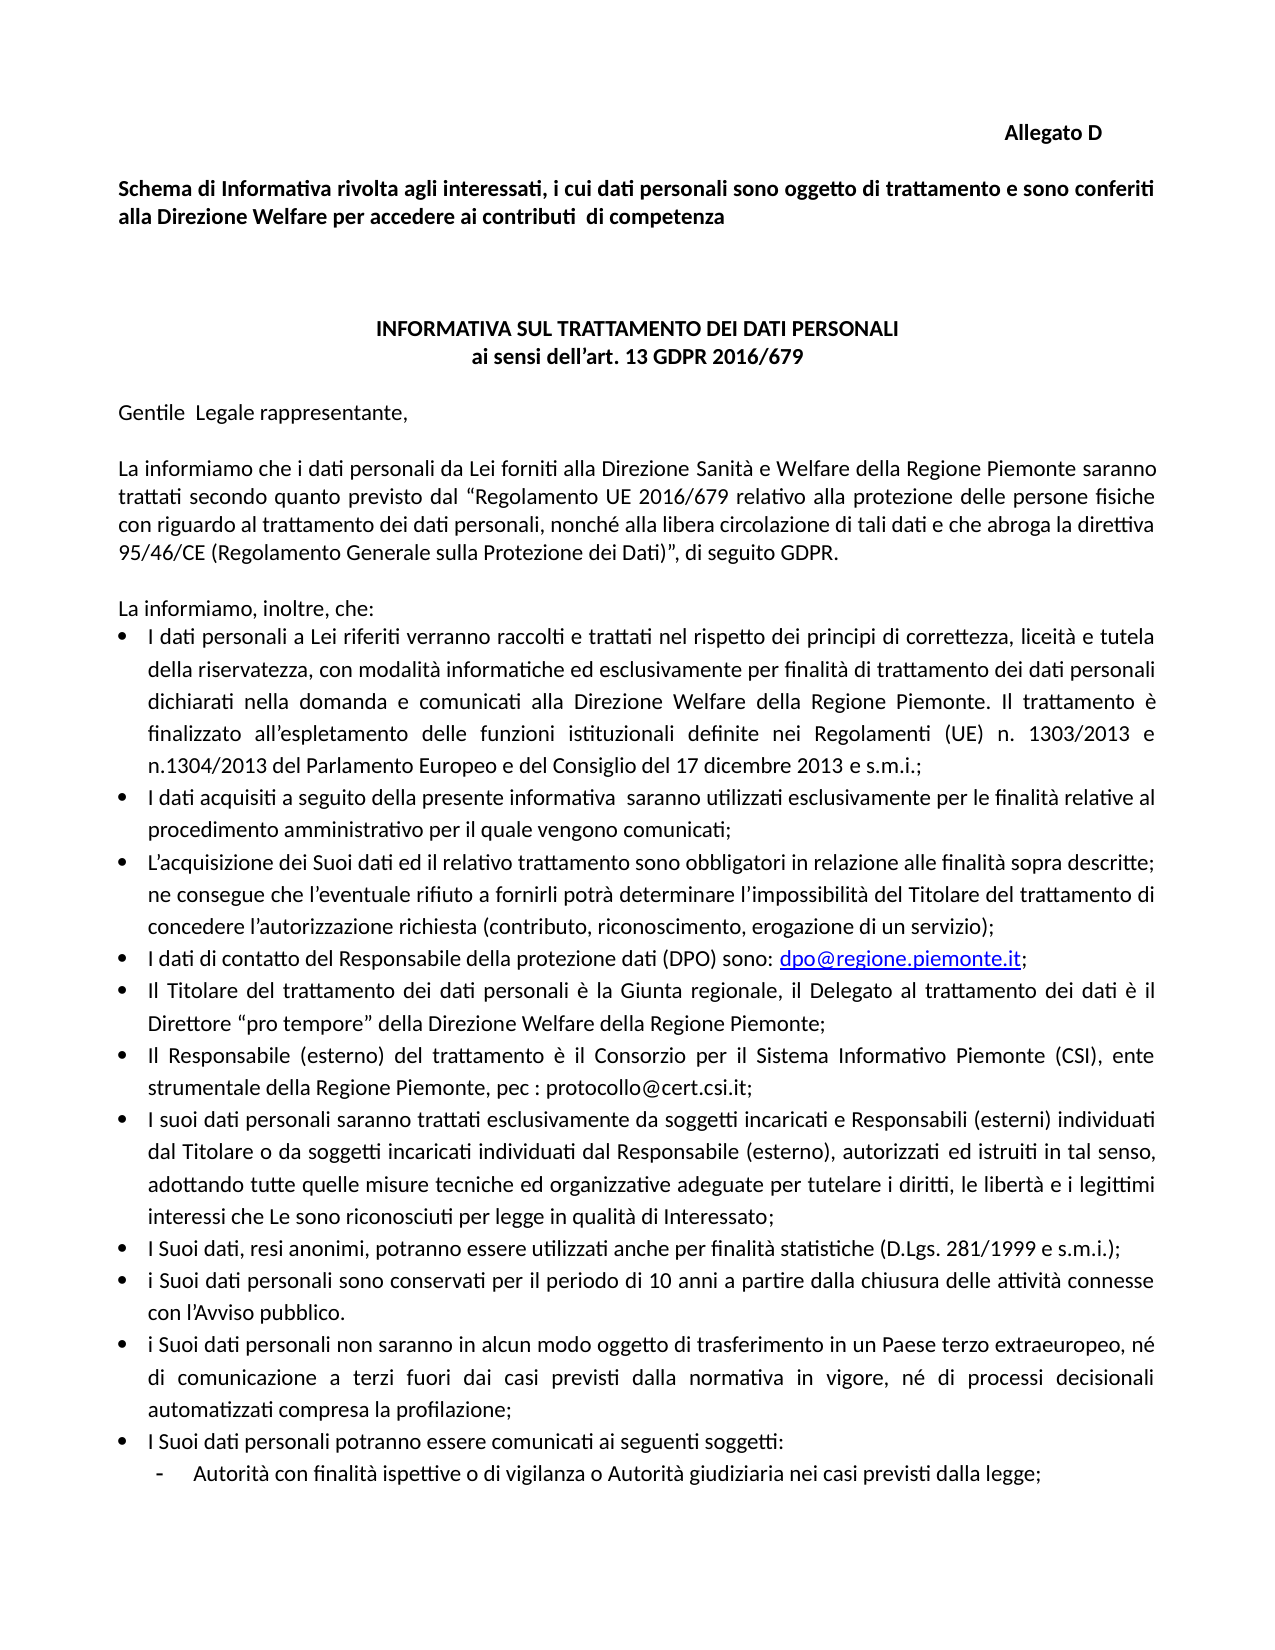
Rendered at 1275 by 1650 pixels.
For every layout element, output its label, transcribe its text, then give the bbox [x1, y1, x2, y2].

list Il Titolare del trattamento dei dati personali è la Giunta regionale, il Delegato al trattamento dei dati è il Direttore “pro tempore” della Direzione Welfare della Regione Piemonte; [118, 977, 1157, 1037]
list I suoi dati personali saranno trattati esclusivamente da soggetti incaricati e Responsabili (esterni) individuati dal Titolare o da soggetti incaricati individuati dal Responsabile (esterno), autorizzati ed istruiti in tal senso, adottando tutte quelle misure tecniche ed organizzative adeguate per tutelare i diritti, le libertà e i legittimi interessi che Le sono riconosciuti per legge in qualità di Interessato; [118, 1105, 1157, 1230]
text ai sensi dell’art. 13 GDPR 2016/679 [118, 342, 1157, 370]
list I dati acquisiti a seguito della presente informativa saranno utilizzati esclusivamente per le finalità relative al procedimento amministrativo per il quale vengono comunicati; [118, 783, 1157, 844]
list I dati personali a Lei riferiti verranno raccolti e trattati nel rispetto dei principi di correttezza, liceità e tutela della riservatezza, con modalità informatiche ed esclusivamente per finalità di trattamento dei dati personali dichiarati nella domanda e comunicati alla Direzione Welfare della Regione Piemonte. Il trattamento è finalizzato all’espletamento delle funzioni istituzionali definite nei Regolamenti (UE) n. 1303/2013 e n.1304/2013 del Parlamento Europeo e del Consiglio del 17 dicembre 2013 e s.m.i.; [118, 622, 1157, 779]
list Il Responsabile (esterno) del trattamento è il Consorzio per il Sistema Informativo Piemonte (CSI), ente strumentale della Regione Piemonte, pec : protocollo@cert.csi.it; [118, 1041, 1157, 1101]
list I Suoi dati, resi anonimi, potranno essere utilizzati anche per finalità statistiche (D.Lgs. 281/1999 e s.m.i.); [118, 1234, 1157, 1262]
text La informiamo che i dati personali da Lei forniti alla Direzione Sanità e Welfare della Regione Piemonte saranno trattati secondo quanto previsto dal “Regolamento UE 2016/679 relativo alla protezione delle persone fisiche con riguardo al trattamento dei dati personali, nonché alla libera circolazione di tali dati e che abroga la direttiva 95/46/CE (Regolamento Generale sulla Protezione dei Dati)”, di seguito GDPR. [118, 454, 1157, 566]
text Schema di Informativa rivolta agli interessati, i cui dati personali sono oggetto di trattamento e sono conferiti alla Direzione Welfare per accedere ai contributi di competenza [118, 174, 1157, 230]
list i Suoi dati personali sono conservati per il periodo di 10 anni a partire dalla chiusura delle attività connesse con l’Avviso pubblico. [118, 1266, 1157, 1326]
list I Suoi dati personali potranno essere comunicati ai seguenti soggetti: [118, 1427, 1157, 1455]
list i Suoi dati personali non saranno in alcun modo oggetto di trasferimento in un Paese terzo extraeuropeo, né di comunicazione a terzi fuori dai casi previsti dalla normativa in vigore, né di processi decisionali automatizzati compresa la profilazione; [118, 1331, 1157, 1423]
list Autorità con finalità ispettive o di vigilanza o Autorità giudiziaria nei casi previsti dalla legge; [156, 1459, 1157, 1487]
list I dati di contatto del Responsabile della protezione dati (DPO) sono: dpo@regione.piemonte.it; [118, 944, 1157, 972]
text Allegato D [118, 118, 1157, 146]
list L’acquisizione dei Suoi dati ed il relativo trattamento sono obbligatori in relazione alle finalità sopra descritte; ne consegue che l’eventuale rifiuto a fornirli potrà determinare l’impossibilità del Titolare del trattamento di concedere l’autorizzazione richiesta (contributo, riconoscimento, erogazione di un servizio); [118, 848, 1157, 940]
text La informiamo, inoltre, che: [118, 594, 1157, 622]
text INFORMATIVA SUL TRATTAMENTO DEI DATI PERSONALI [118, 314, 1157, 342]
text Gentile Legale rappresentante, [118, 398, 1157, 426]
